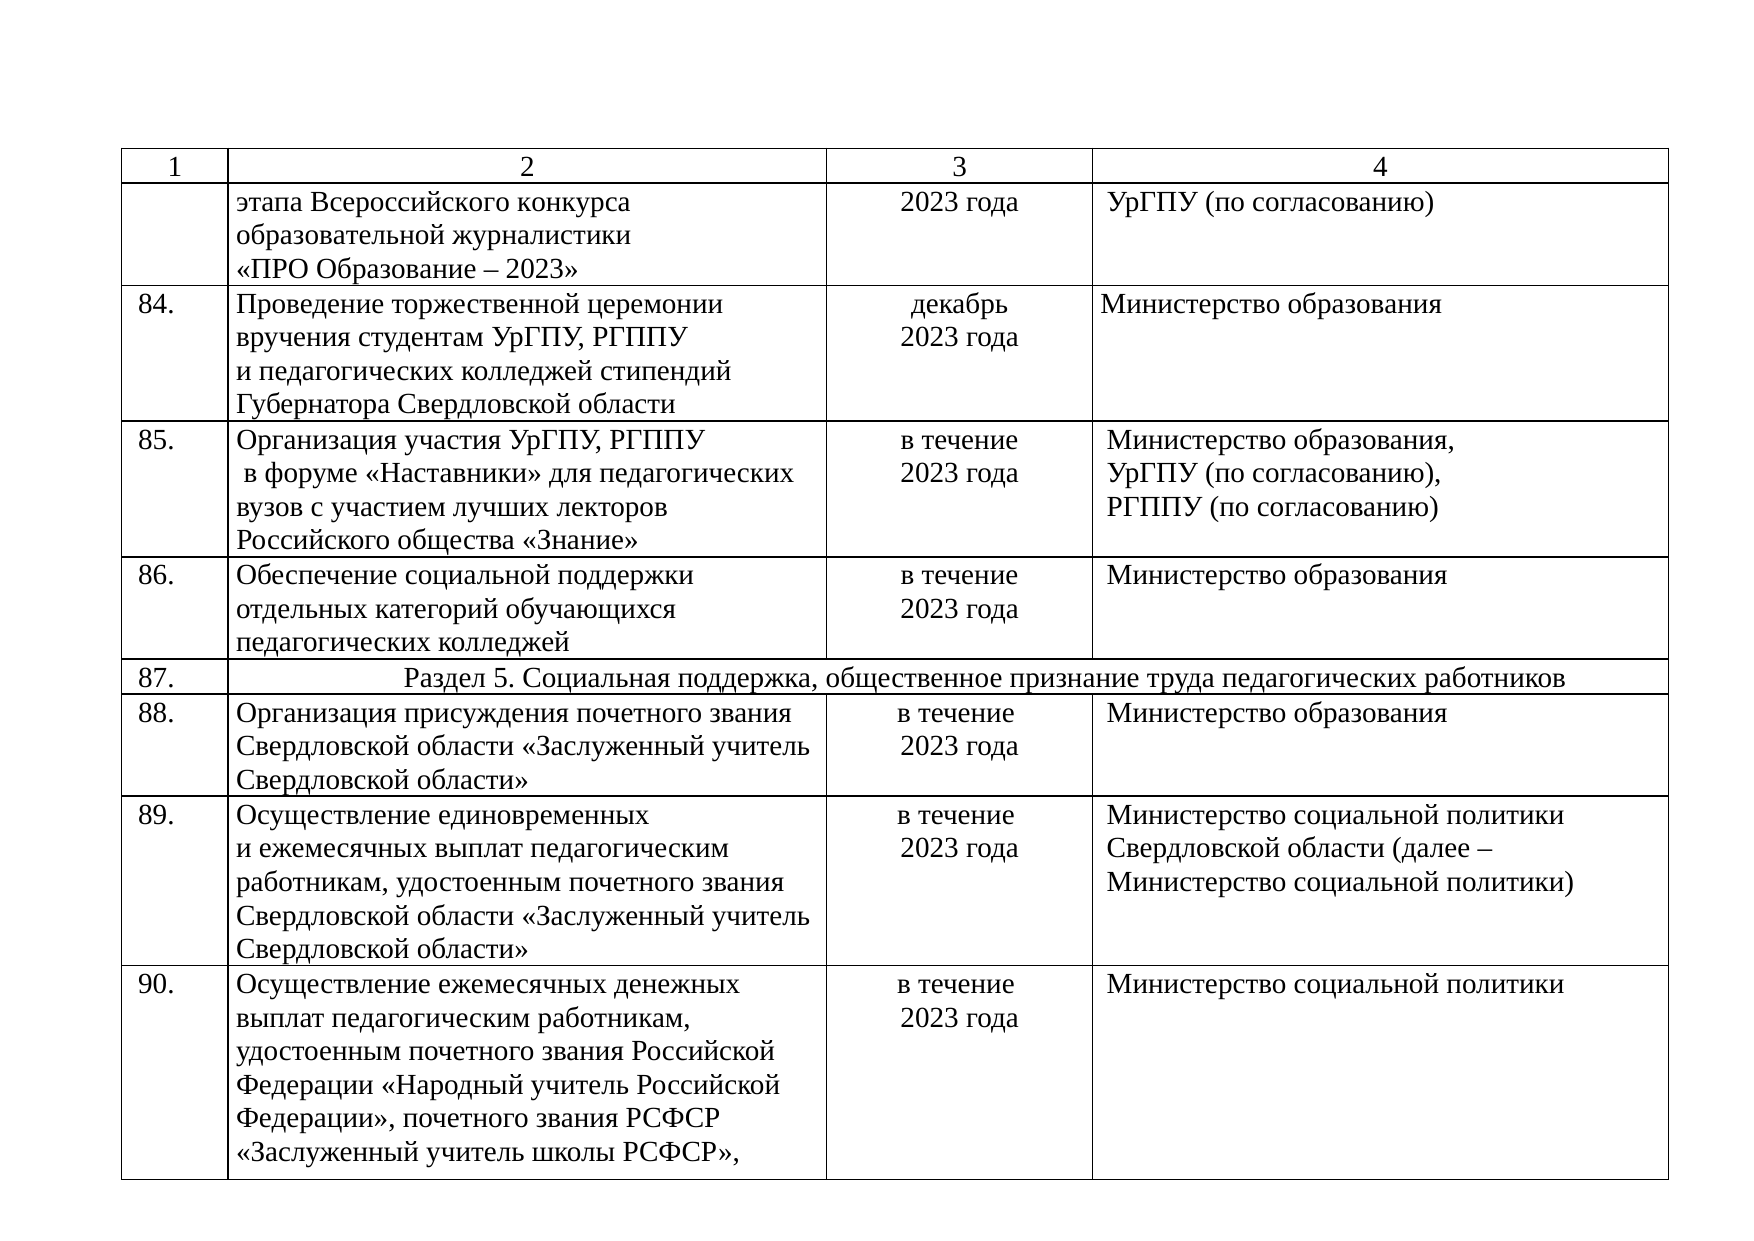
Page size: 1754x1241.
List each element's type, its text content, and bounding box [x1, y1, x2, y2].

table_cell [122, 422, 227, 556]
table_cell [122, 797, 227, 965]
table_cell Организация присуждения почетного звания Свердловской области «Заслуженный учитель Свердловской области» [229, 695, 826, 795]
table_cell УрГПУ (по согласованию) [1093, 184, 1668, 284]
table_cell в течение 2023 года [827, 422, 1092, 556]
table_cell Осуществление ежемесячных денежных выплат педагогическим работникам, удостоенным почетного звания Российской Федерации «Народный учитель Российской Федерации», почетного звания РСФСР «Заслуженный учитель школы РСФСР», [229, 966, 826, 1179]
table_cell в течение 2023 года [827, 558, 1092, 658]
table_cell [122, 966, 227, 1179]
table_cell [122, 184, 227, 284]
table_cell Организация участия УрГПУ, РГППУ в форуме «Наставники» для педагогических вузов с участием лучших лекторов Российского общества «Знание» [229, 422, 826, 556]
table_cell Проведение торжественной церемонии вручения студентам УрГПУ, РГППУ и педагогических колледжей стипендий Губернатора Свердловской области [229, 286, 826, 420]
table_cell 2023 года [827, 184, 1092, 284]
table_header 4 [1093, 149, 1668, 182]
table_cell Министерство образования [1093, 558, 1668, 658]
table_cell Министерство социальной политики Свердловской области (далее – Министерство социальной политики) [1093, 797, 1668, 965]
table_cell [122, 558, 227, 658]
table_cell [122, 695, 227, 795]
table_cell этапа Всероссийского конкурса образовательной журналистики «ПРО Образование – 2023» [229, 184, 826, 284]
table_cell Министерство образования [1093, 695, 1668, 795]
table_cell Министерство социальной политики [1093, 966, 1668, 1179]
table_cell Обеспечение социальной поддержки отдельных категорий обучающихся педагогических колледжей [229, 558, 826, 658]
table_header 1 [122, 149, 227, 182]
table_cell Министерство образования [1093, 286, 1668, 420]
table_cell Раздел 5. Социальная поддержка, общественное признание труда педагогических работников [229, 660, 1668, 693]
table_header 2 [229, 149, 826, 182]
table_cell декабрь 2023 года [827, 286, 1092, 420]
table_header 3 [827, 149, 1092, 182]
table_cell Министерство образования, УрГПУ (по согласованию), РГППУ (по согласованию) [1093, 422, 1668, 556]
table_cell в течение 2023 года [827, 966, 1092, 1179]
table_cell [122, 660, 227, 693]
table_cell Осуществление единовременных и ежемесячных выплат педагогическим работникам, удостоенным почетного звания Свердловской области «Заслуженный учитель Свердловской области» [229, 797, 826, 965]
table_cell [122, 286, 227, 420]
table_cell в течение 2023 года [827, 797, 1092, 965]
table_cell в течение 2023 года [827, 695, 1092, 795]
